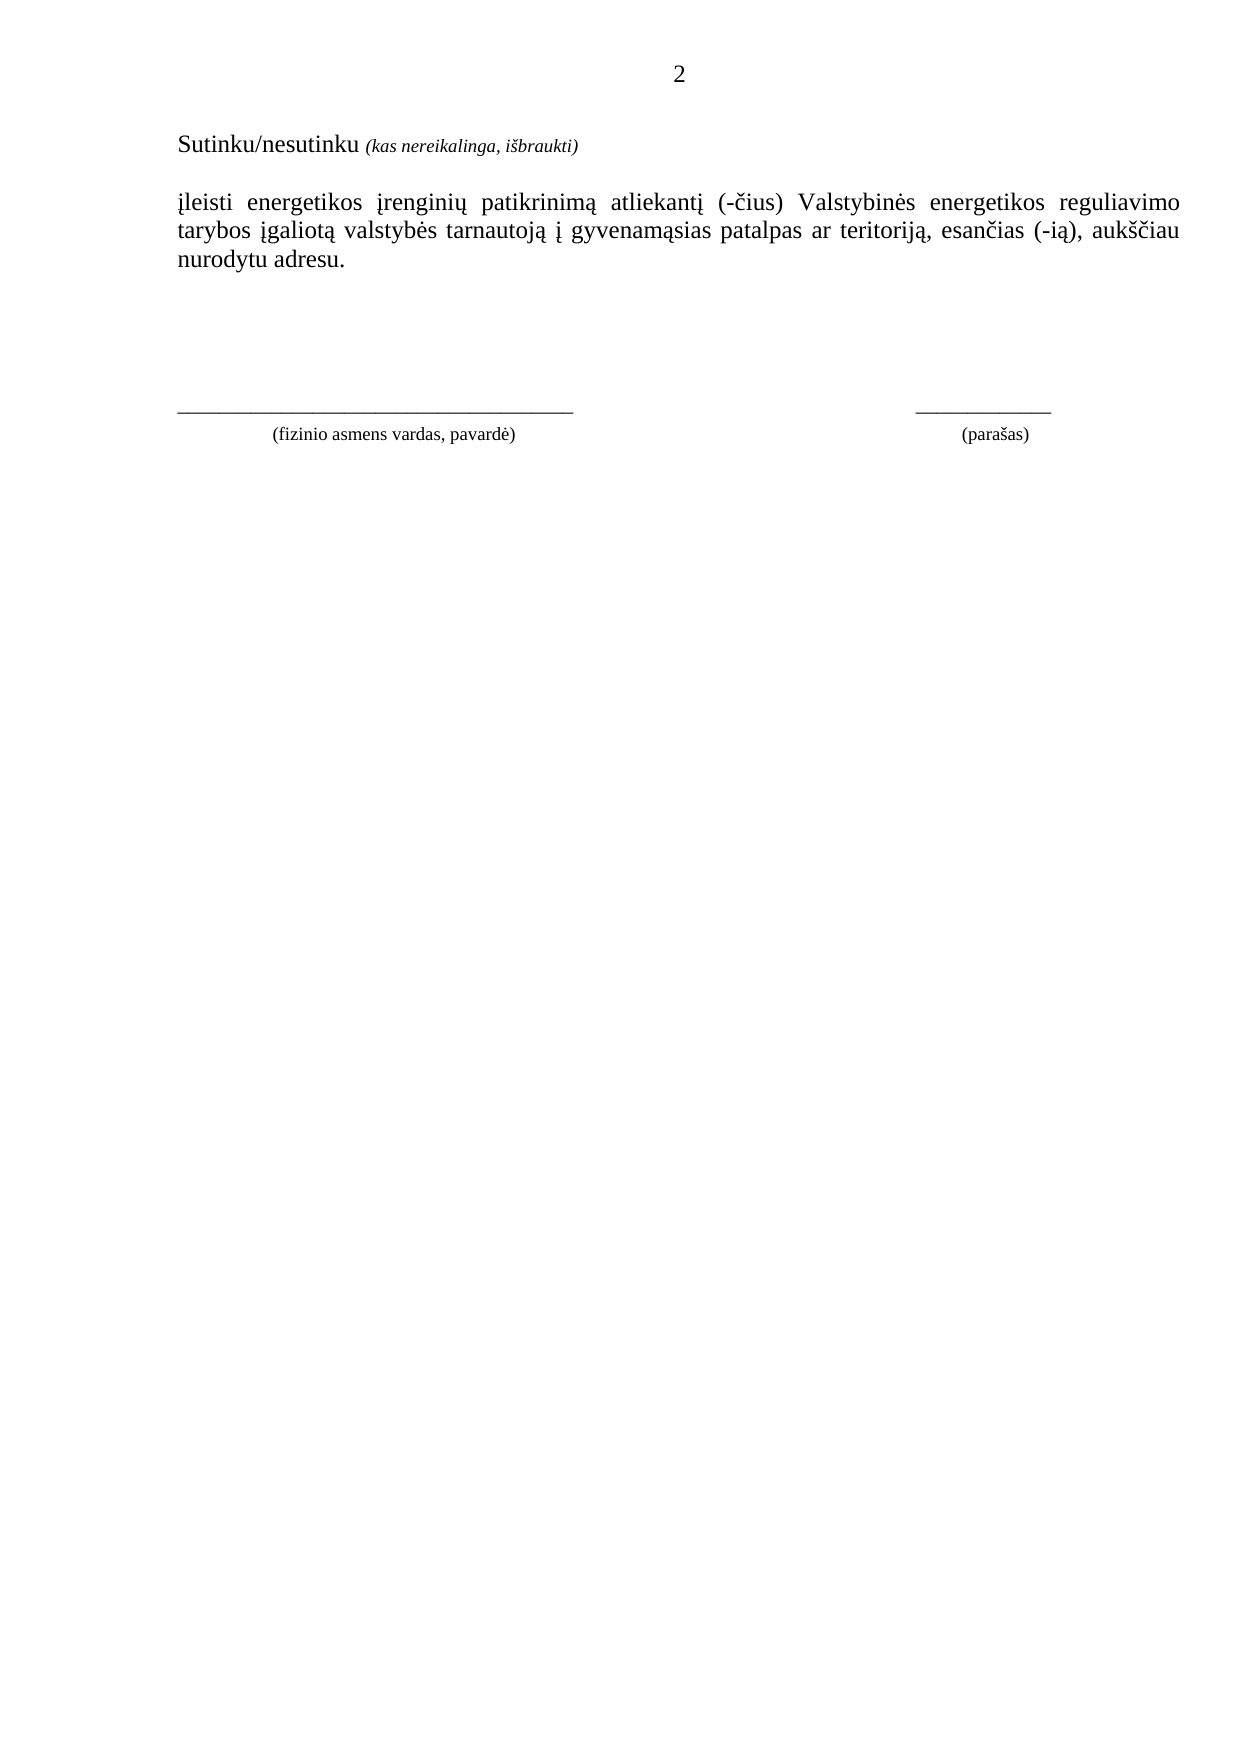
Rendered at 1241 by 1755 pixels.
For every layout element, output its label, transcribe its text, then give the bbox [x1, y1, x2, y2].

text ______________________________________ _____________ [177, 388, 1181, 417]
text įleisti energetikos įrenginių patikrinimą atliekantį (-čius) Valstybinės energetikos reguliavimo tarybos įgaliotą valstybės tarnautoją į gyvenamąsias patalpas ar teritoriją, esančias (-ią), aukščiau nurodytu adresu. [177, 187, 1181, 273]
text Sutinku/nesutinku (kas nereikalinga, išbraukti) [177, 129, 1181, 158]
text (fizinio asmens vardas, pavardė) (parašas) [177, 417, 1181, 446]
